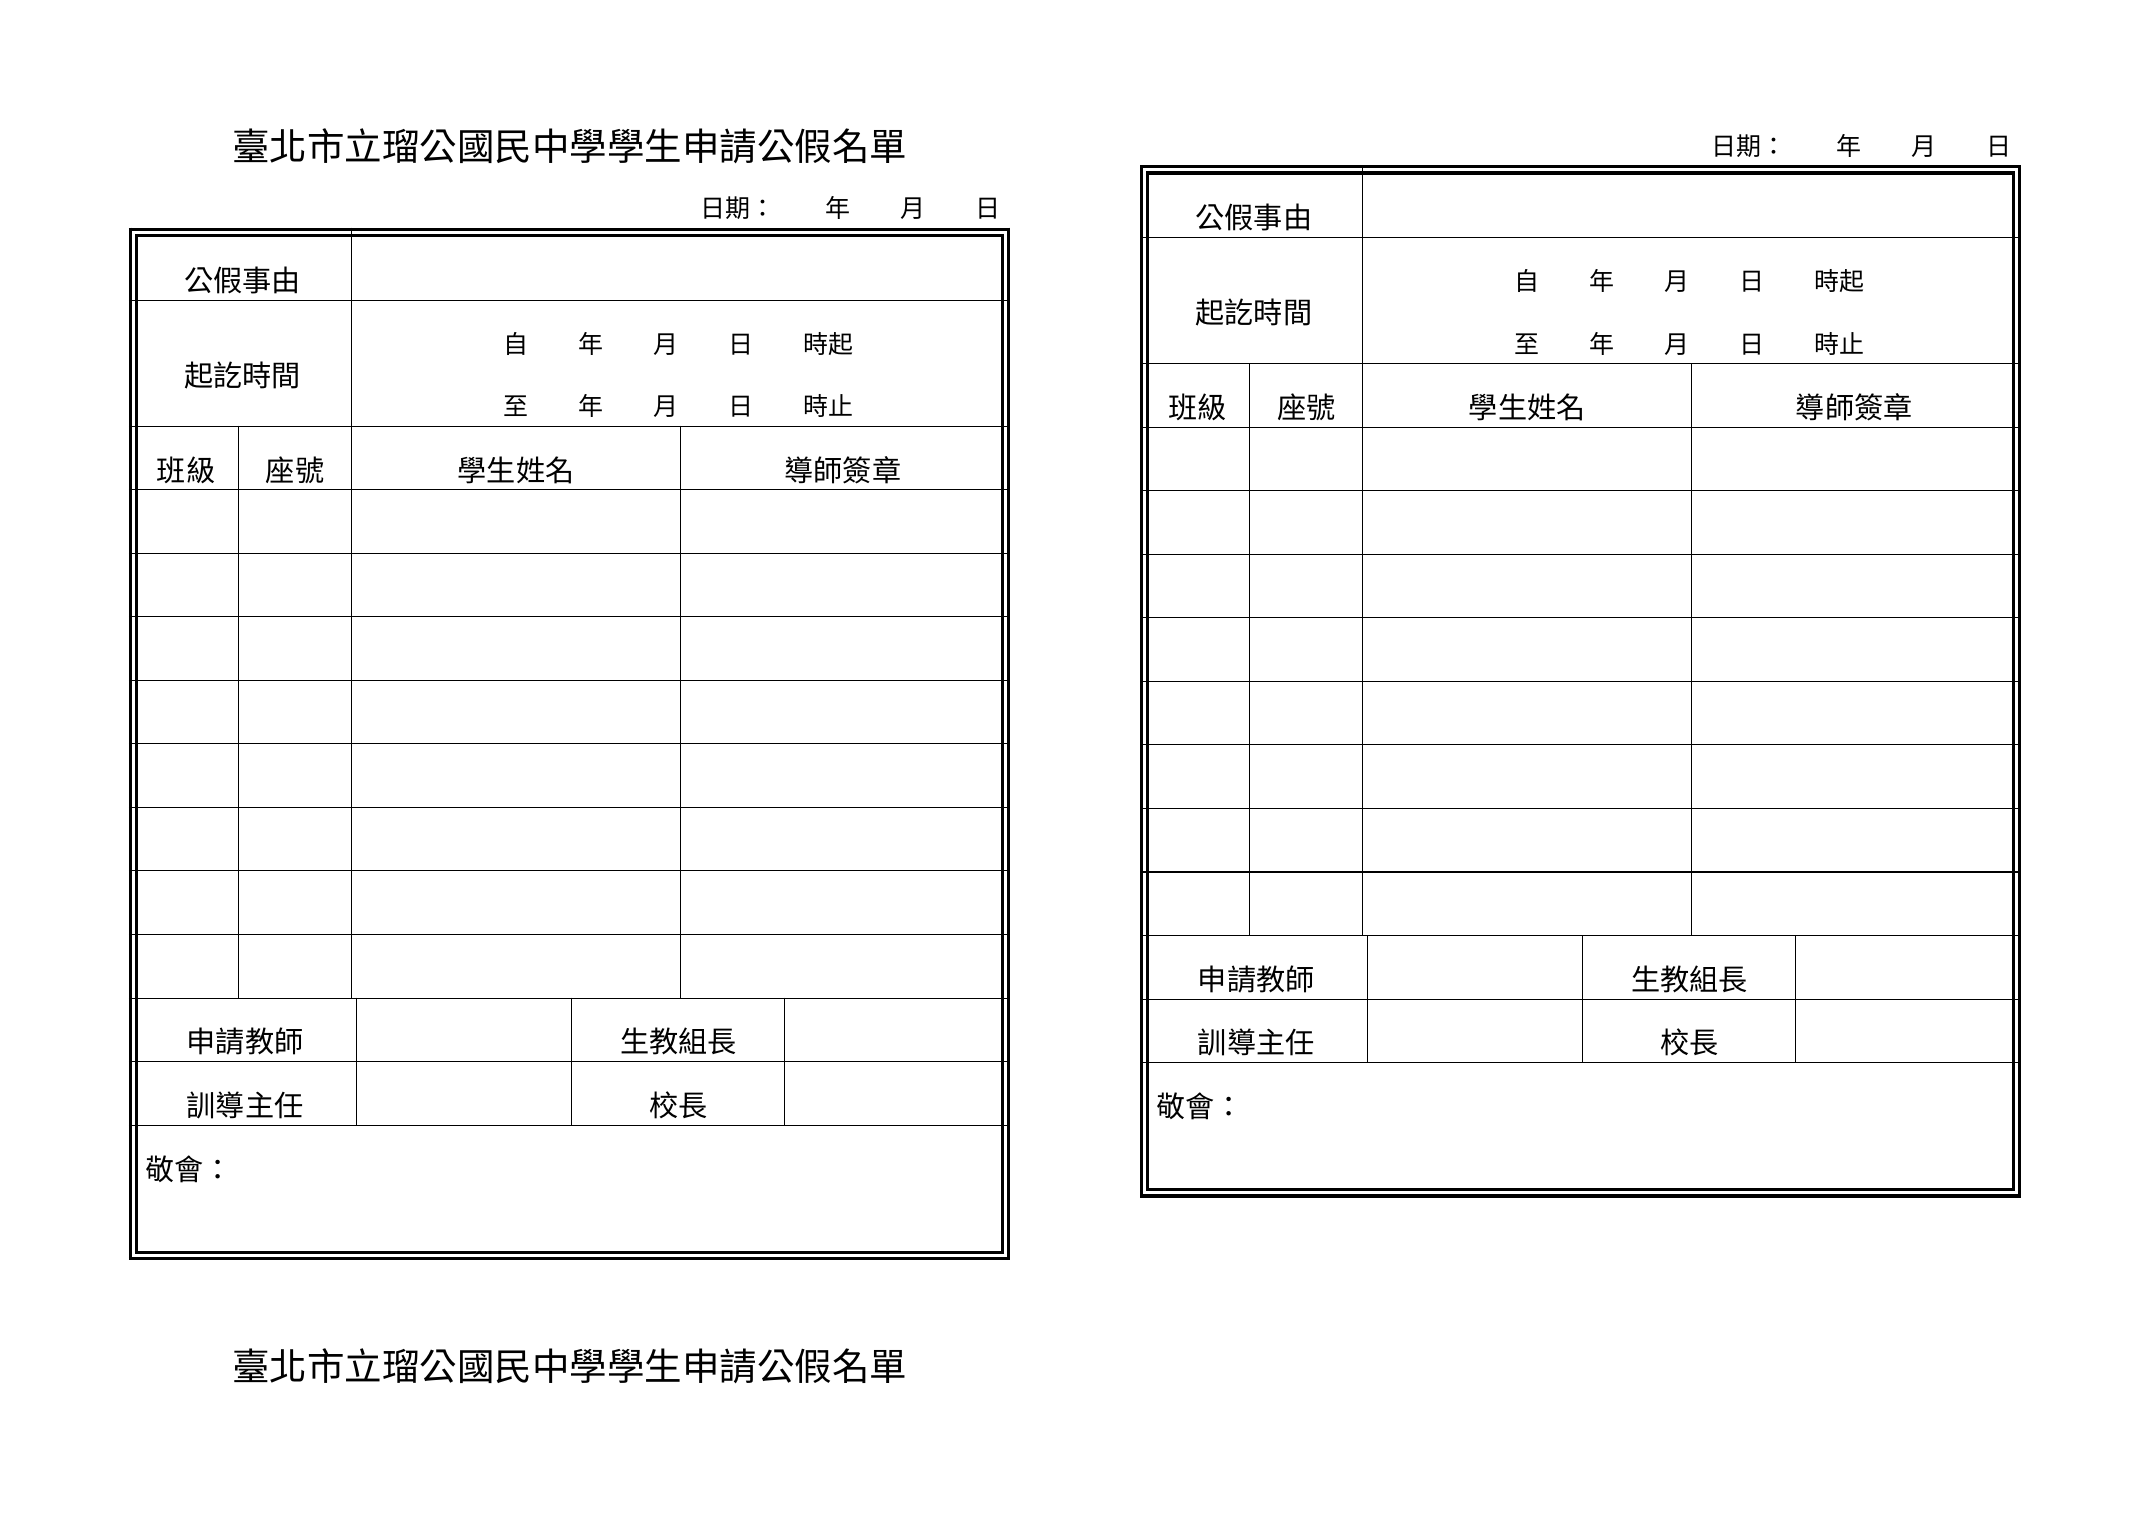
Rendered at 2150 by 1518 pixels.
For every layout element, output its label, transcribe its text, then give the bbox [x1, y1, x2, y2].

table_cell [138, 871, 238, 934]
table_cell [1149, 428, 1249, 490]
table_cell [1692, 491, 2012, 554]
table_cell [1692, 428, 2012, 490]
table_cell [785, 1062, 1001, 1124]
table_cell [1363, 491, 1691, 554]
table_cell [138, 935, 238, 997]
table_cell [352, 681, 680, 743]
table_header [352, 237, 1001, 299]
table_cell [1368, 936, 1582, 998]
table_cell [138, 681, 238, 743]
table_cell [1692, 873, 2012, 935]
table_cell [239, 617, 351, 680]
table_cell [138, 744, 238, 807]
table_cell 導師簽章 [681, 427, 1001, 489]
table_cell [1149, 555, 1249, 617]
table_cell [681, 871, 1001, 934]
table_cell [681, 744, 1001, 807]
table_cell [681, 935, 1001, 997]
table_cell [1149, 809, 1249, 871]
table_cell [1363, 745, 1691, 808]
table_cell [357, 1062, 571, 1124]
table_cell [1149, 491, 1249, 554]
table_cell [1363, 873, 1691, 935]
table_cell [1796, 936, 2012, 998]
table_cell [1692, 682, 2012, 744]
table_cell 申請教師 [138, 999, 356, 1061]
table_cell [138, 554, 238, 616]
table_cell [352, 617, 680, 680]
table_cell [357, 999, 571, 1061]
table_cell 班級 [138, 427, 238, 489]
table_cell [352, 490, 680, 553]
table_header 公假事由 [1145, 168, 1362, 237]
table_cell [239, 808, 351, 870]
table_cell [1149, 618, 1249, 681]
table_cell 自 年 月 日 時起 至 年 月 日 時止 [352, 301, 1001, 426]
table_cell [1692, 618, 2012, 681]
table_cell 自 年 月 日 時起 至 年 月 日 時止 [1363, 238, 2012, 363]
table_cell [1250, 618, 1362, 681]
table_cell [1363, 428, 1691, 490]
text 臺北市立瑠公國民中學學生申請公假名單 [89, 103, 1050, 165]
table_cell [1692, 809, 2012, 871]
text 臺北市立瑠公國民中學學生申請公假名單 [89, 1322, 1050, 1385]
table_cell [1250, 428, 1362, 490]
table_cell 生教組長 [1583, 936, 1795, 998]
table_cell [681, 681, 1001, 743]
table_cell [239, 744, 351, 807]
table_cell [785, 999, 1001, 1061]
table_cell 起訖時間 [1149, 238, 1362, 363]
table_cell [239, 681, 351, 743]
table_cell 校長 [572, 1062, 784, 1124]
table_cell [138, 808, 238, 870]
table_cell [1250, 745, 1362, 808]
table_cell [352, 935, 680, 997]
table_cell [681, 808, 1001, 870]
table_cell [1363, 618, 1691, 681]
table_cell [1149, 873, 1249, 935]
table_cell [1796, 1000, 2012, 1062]
table_cell 起訖時間 [138, 301, 351, 426]
table_cell [239, 935, 351, 997]
table_cell 學生姓名 [1363, 364, 1691, 427]
table_cell [1250, 682, 1362, 744]
table_cell 生教組長 [572, 999, 784, 1061]
table_cell [1692, 555, 2012, 617]
table_cell [1692, 745, 2012, 808]
table_cell 申請教師 [1149, 936, 1367, 998]
table_cell [1250, 809, 1362, 871]
table_cell [352, 554, 680, 616]
table_cell [1363, 809, 1691, 871]
table_cell [239, 871, 351, 934]
table_cell [138, 617, 238, 680]
table_cell [1363, 682, 1691, 744]
table_header 公假事由 [134, 231, 351, 299]
text 日期： 年 月 日 [1100, 103, 2011, 165]
table_cell [352, 871, 680, 934]
table_cell 班級 [1149, 364, 1249, 427]
table_cell 座號 [1250, 364, 1362, 427]
table_header [352, 231, 1005, 299]
table_cell 敬會： [138, 1126, 1001, 1251]
table_cell [1250, 491, 1362, 554]
table_cell [1149, 745, 1249, 808]
table_cell [1250, 555, 1362, 617]
table_cell [138, 490, 238, 553]
table_cell 訓導主任 [138, 1062, 356, 1124]
table_header [1363, 175, 2012, 237]
table_cell 敬會： [1149, 1063, 2012, 1188]
text 日期： 年 月 日 [89, 165, 1000, 228]
table_cell [352, 808, 680, 870]
table_cell 座號 [239, 427, 351, 489]
table_cell 訓導主任 [1149, 1000, 1367, 1062]
table_cell [681, 554, 1001, 616]
table_cell [1363, 555, 1691, 617]
table_cell [239, 490, 351, 553]
table_cell 校長 [1583, 1000, 1795, 1062]
table_cell [1368, 1000, 1582, 1062]
table_cell [681, 617, 1001, 680]
table_header [1363, 168, 2016, 237]
table_cell [1149, 682, 1249, 744]
table_cell 導師簽章 [1692, 364, 2012, 427]
table_cell [239, 554, 351, 616]
table_cell [1250, 873, 1362, 935]
table_cell 學生姓名 [352, 427, 680, 489]
table_cell [681, 490, 1001, 553]
table_cell [352, 744, 680, 807]
